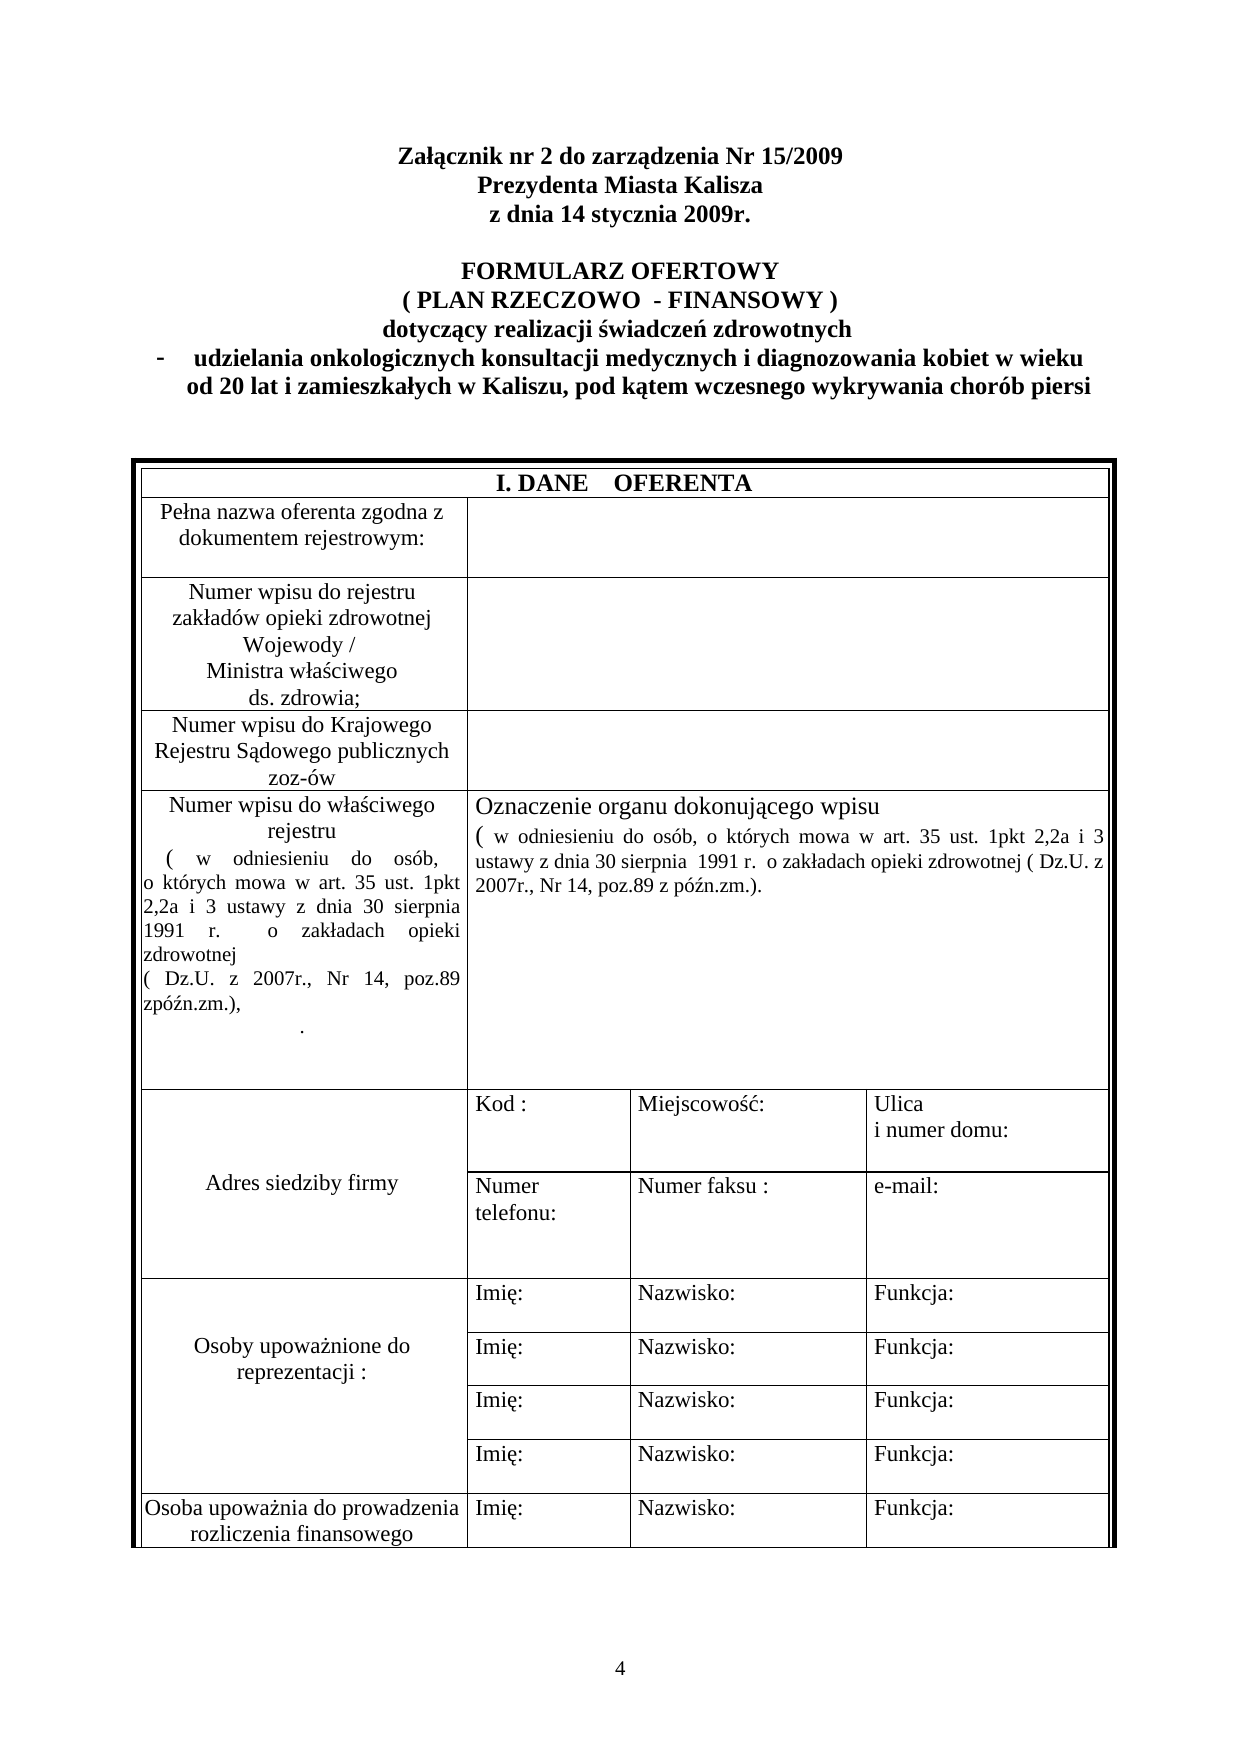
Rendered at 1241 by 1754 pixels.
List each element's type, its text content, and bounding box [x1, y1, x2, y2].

table_cell Numer wpisu do właściwego rejestru ( w odniesieniu do osób, o których mowa w art. 35 ust. 1pkt 2,2a i 3 ustawy z dnia 30 sierpnia 1991 r. o zakładach opieki zdrowotnej ( Dz.U. z 2007r., Nr 14, poz.89 zpóźn.zm.), . [142, 791, 467, 1089]
text Załącznik nr 2 do zarządzenia Nr 15/2009 [148, 141, 1092, 170]
table_cell Osoba upoważnia do prowadzenia rozliczenia finansowego [142, 1494, 467, 1547]
table_cell [468, 711, 1108, 790]
table_cell Osoby upoważnione do reprezentacji : [142, 1279, 467, 1493]
table_cell Imię: [468, 1386, 630, 1439]
table_header Nazwisko: [631, 1279, 866, 1332]
table_cell Oznaczenie organu dokonującego wpisu ( w odniesieniu do osób, o których mowa w art. 35 ust. 1pkt 2,2a i 3 ustawy z dnia 30 sierpnia 1991 r. o zakładach opieki zdrowotnej ( Dz.U. z 2007r., Nr 14, poz.89 z późn.zm.). [468, 791, 1108, 1089]
table_cell Funkcja: [867, 1333, 1108, 1385]
table_cell Funkcja: [867, 1386, 1108, 1439]
table_header Miejscowość: [631, 1090, 866, 1171]
table_header Kod : [468, 1090, 630, 1171]
table_cell [468, 498, 1108, 577]
table_cell Nazwisko: [631, 1386, 866, 1439]
table_cell Nazwisko: [631, 1440, 866, 1493]
text dotyczący realizacji świadczeń zdrowotnych [148, 314, 1092, 343]
table_cell Adres siedziby firmy [142, 1090, 467, 1278]
text ( PLAN RZECZOWO - FINANSOWY ) [148, 285, 1092, 314]
table_cell Imię: [468, 1333, 630, 1385]
table_cell Funkcja: [867, 1494, 1108, 1547]
table_cell Funkcja: [867, 1440, 1108, 1493]
table_cell [136, 1089, 141, 1278]
table_header Funkcja: [867, 1279, 1108, 1332]
text z dnia 14 stycznia 2009r. [148, 199, 1092, 228]
table_cell Pełna nazwa oferenta zgodna z dokumentem rejestrowym: [142, 498, 467, 577]
subtitle Prezydenta Miasta Kalisza [148, 170, 1092, 199]
table_header Imię: [468, 1279, 630, 1332]
list udzielania onkologicznych konsultacji medycznych i diagnozowania kobiet w wieku od 20 lat i zamieszkałych w Kaliszu, pod kątem wczesnego wykrywania chorób piersi [148, 343, 1092, 400]
table_cell Nazwisko: [631, 1333, 866, 1385]
table_cell Imię: [468, 1494, 630, 1547]
table_cell Numer wpisu do rejestru zakładów opieki zdrowotnej Wojewody / Ministra właściwego ds. zdrowia; [142, 578, 467, 710]
table_cell [468, 578, 1108, 710]
table_cell Nazwisko: [631, 1494, 866, 1547]
table_cell e-mail: [867, 1173, 1108, 1278]
table_cell Numer wpisu do Krajowego Rejestru Sądowego publicznych zoz-ów [142, 711, 467, 790]
table_cell Imię: [468, 1440, 630, 1493]
table_cell [136, 1278, 141, 1493]
table_cell Numer faksu : [631, 1173, 866, 1278]
table_header Ulica i numer domu: [867, 1090, 1108, 1171]
table_cell Numer telefonu: [468, 1173, 630, 1278]
table_header I. DANE OFERENTA [136, 463, 1112, 497]
text FORMULARZ OFERTOWY [148, 256, 1092, 285]
